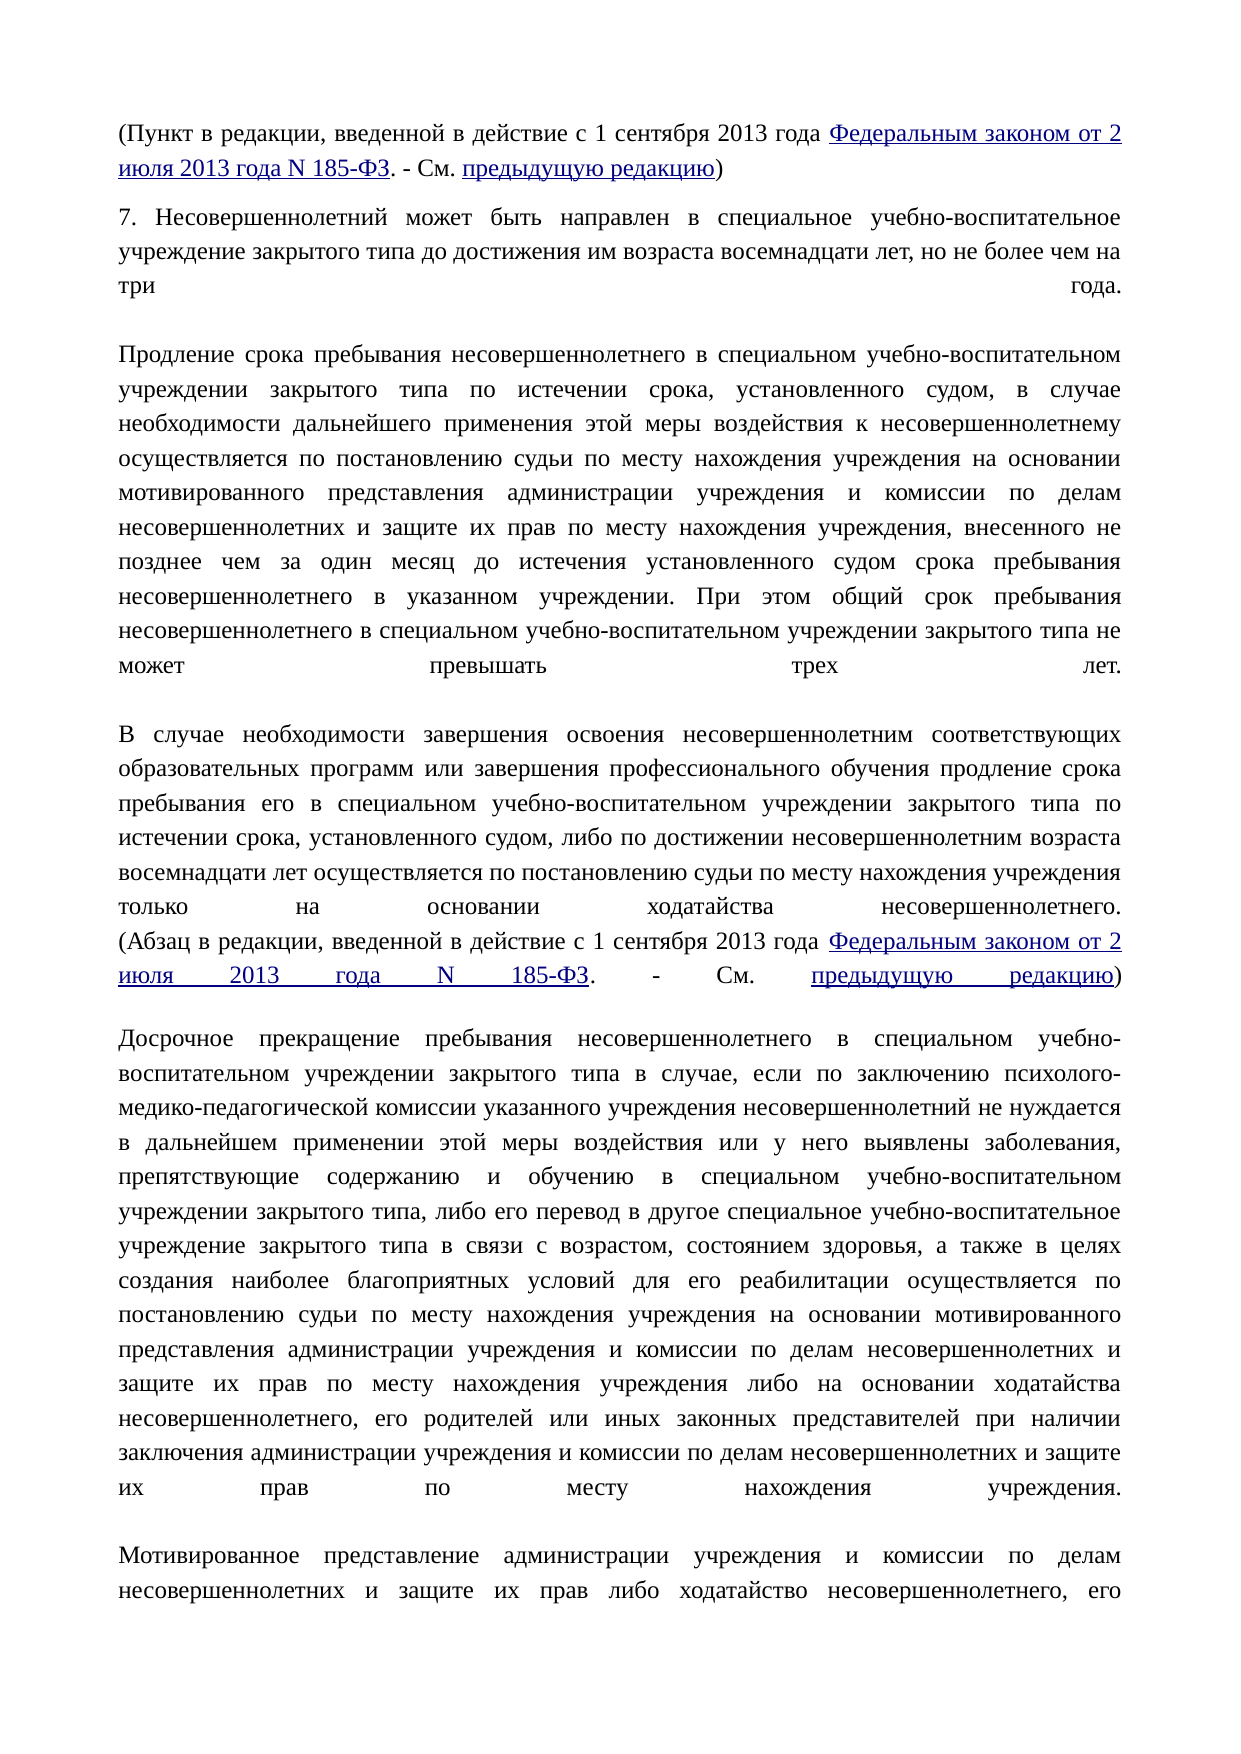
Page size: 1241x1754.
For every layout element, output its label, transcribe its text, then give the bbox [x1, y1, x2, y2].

text 7. Несовершеннолетний может быть направлен в специальное учебно-воспитательное учреждение закрытого типа до достижения им возраста восемнадцати лет, но не более чем на три года. Продление срока пребывания несовершеннолетнего в специальном учебно-воспитательном учреждении закрытого типа по истечении срока, установленного судом, в случае необходимости дальнейшего применения этой меры воздействия к несовершеннолетнему осуществляется по постановлению судьи по месту нахождения учреждения на основании мотивированного представления администрации учреждения и комиссии по делам несовершеннолетних и защите их прав по месту нахождения учреждения, внесенного не позднее чем за один месяц до истечения установленного судом срока пребывания несовершеннолетнего в указанном учреждении. При этом общий срок пребывания несовершеннолетнего в специальном учебно-воспитательном учреждении закрытого типа не может превышать трех лет. В случае необходимости завершения освоения несовершеннолетним соответствующих образовательных программ или завершения профессионального обучения продление срока пребывания его в специальном учебно-воспитательном учреждении закрытого типа по истечении срока, установленного судом, либо по достижении несовершеннолетним возраста восемнадцати лет осуществляется по постановлению судьи по месту нахождения учреждения только на основании ходатайства несовершеннолетнего. (Абзац в редакции, введенной в действие с 1 сентября 2013 года Федеральным законом от 2 июля 2013 года N 185-ФЗ. - См. предыдущую редакцию) Досрочное прекращение пребывания несовершеннолетнего в специальном учебно-воспитательном учреждении закрытого типа в случае, если по заключению психолого-медико-педагогической комиссии указанного учреждения несовершеннолетний не нуждается в дальнейшем применении этой меры воздействия или у него выявлены заболевания, препятствующие содержанию и обучению в специальном учебно-воспитательном учреждении закрытого типа, либо его перевод в другое специальное учебно-воспитательное учреждение закрытого типа в связи с возрастом, состоянием здоровья, а также в целях создания наиболее благоприятных условий для его реабилитации осуществляется по постановлению судьи по месту нахождения учреждения на основании мотивированного представления администрации учреждения и комиссии по делам несовершеннолетних и защите их прав по месту нахождения учреждения либо на основании ходатайства несовершеннолетнего, его родителей или иных законных представителей при наличии заключения администрации учреждения и комиссии по делам несовершеннолетних и защите их прав по месту нахождения учреждения. Мотивированное представление администрации учреждения и комиссии по делам несовершеннолетних и защите их прав либо ходатайство несовершеннолетнего, его [118, 202, 1122, 1604]
text (Пункт в редакции, введенной в действие с 1 сентября 2013 года Федеральным законом от 2 июля 2013 года N 185-ФЗ. - См. предыдущую редакцию) [118, 118, 1122, 181]
